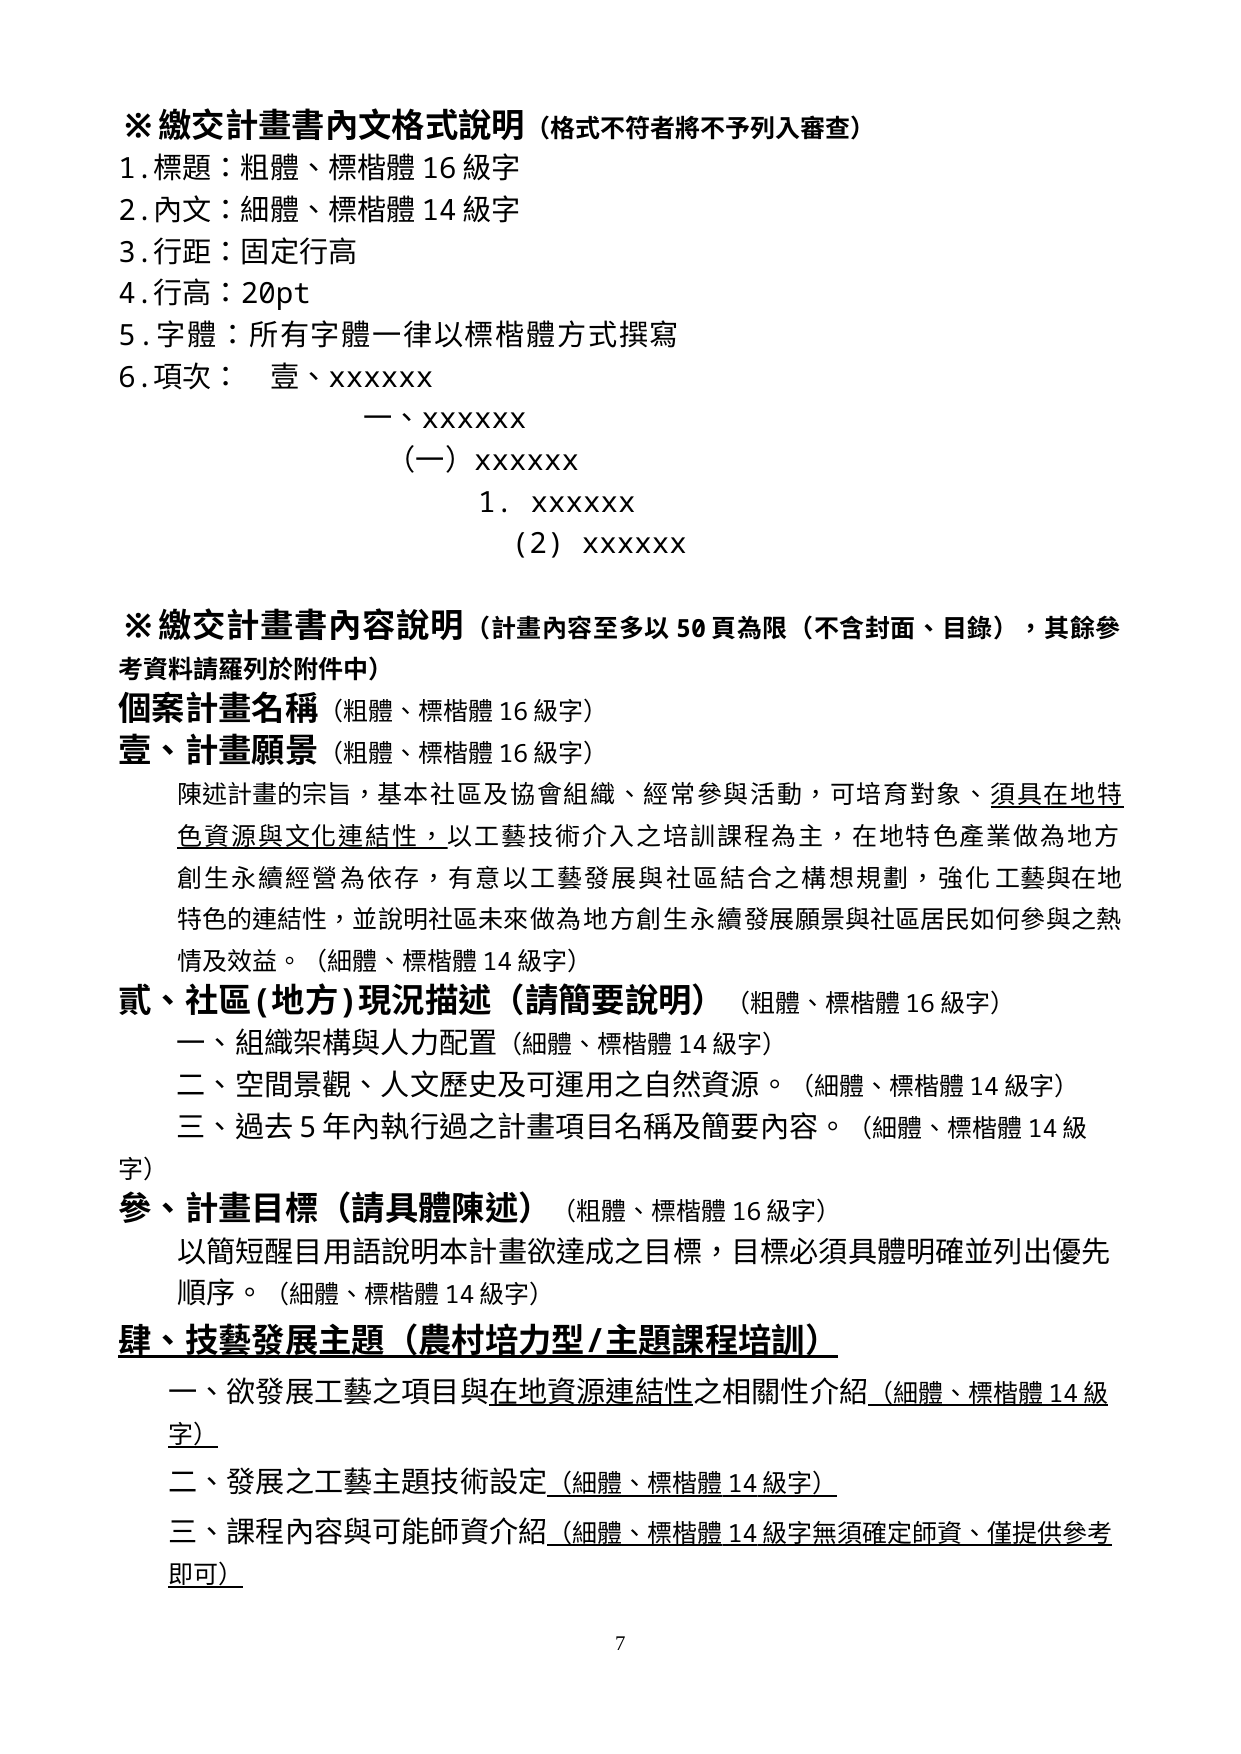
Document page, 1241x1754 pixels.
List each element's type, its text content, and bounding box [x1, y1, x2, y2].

text 3.行距：固定行高 [118, 229, 1122, 270]
text 1.標題：粗體、標楷體16級字 [118, 145, 1122, 187]
text 一、欲發展工藝之項目與在地資源連結性之相關性介紹（細體、標楷體14級字） [168, 1369, 1122, 1452]
text 個案計畫名稱（粗體、標楷體16級字） [118, 687, 1122, 729]
text 肆、技藝發展主題（農村培力型/主題課程培訓） [118, 1319, 1122, 1361]
text ※繳交計畫書內文格式說明（格式不符者將不予列入審查） [118, 104, 1122, 145]
text 以簡短醒目用語說明本計畫欲達成之目標，目標必須具體明確並列出優先順序。（細體、標楷體14級字） [177, 1229, 1122, 1312]
text 陳述計畫的宗旨，基本社區及協會組織、經常參與活動，可培育對象、須具在地特色資源與文化連結性，以工藝技術介入之培訓課程為主，在地特色產業做為地方創生永續經營為依存，有意以工藝發展與社區結合之構想規劃，強化工藝與在地特色的連結性，並說明社區未來做為地方創生永續發展願景與社區居民如何參與之熱情及效益。（細體、標楷體14級字） [177, 770, 1122, 979]
text 4.行高：20pt [118, 270, 1122, 312]
text 壹、計畫願景（粗體、標楷體16級字） [118, 729, 1122, 770]
text 三、過去5年內執行過之計畫項目名稱及簡要內容。（細體、標楷體14級字） [118, 1104, 1122, 1187]
text ※繳交計畫書內容說明（計畫內容至多以50頁為限（不含封面、目錄），其餘參考資料請羅列於附件中） [118, 604, 1122, 687]
text 三、課程內容與可能師資介紹（細體、標楷體14級字無須確定師資、僅提供參考即可） [168, 1509, 1122, 1592]
text （一）xxxxxx [118, 437, 1122, 479]
text 1. xxxxxx [268, 479, 1122, 520]
text 一、組織架構與人力配置（細體、標楷體14級字） [118, 1020, 1122, 1062]
text 6.項次： 壹、xxxxxx [118, 354, 1122, 395]
text 一、xxxxxx [118, 395, 1122, 437]
text 2.內文：細體、標楷體14級字 [118, 187, 1122, 229]
text 參、計畫目標（請具體陳述）（粗體、標楷體16級字） [118, 1187, 1122, 1229]
text 二、發展之工藝主題技術設定（細體、標楷體14級字） [168, 1459, 1122, 1501]
text 5.字體：所有字體一律以標楷體方式撰寫 [118, 312, 1122, 354]
text 二、空間景觀、人文歷史及可運用之自然資源。（細體、標楷體14級字） [118, 1062, 1122, 1104]
text 貳、社區(地方)現況描述（請簡要說明）（粗體、標楷體16級字） [118, 979, 1122, 1020]
text (2) xxxxxx [302, 520, 1122, 562]
